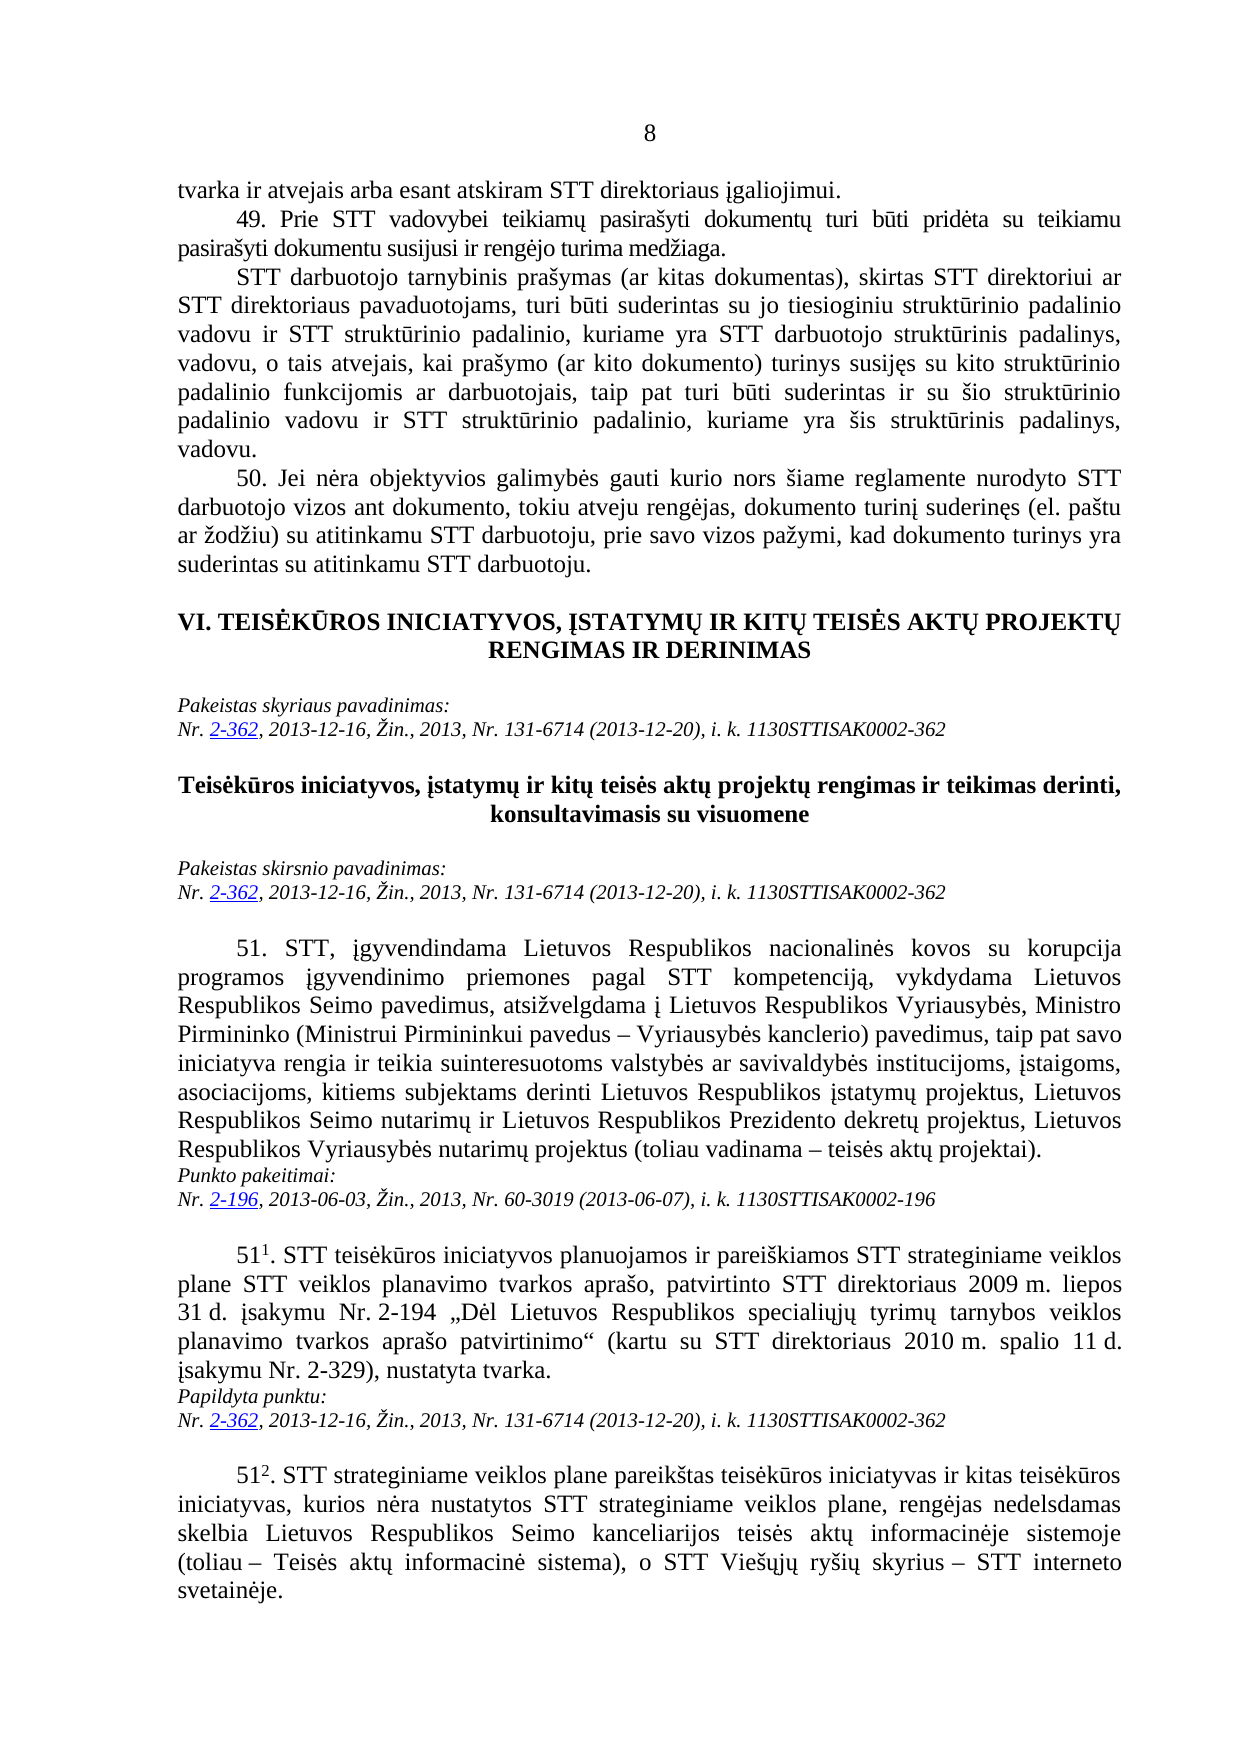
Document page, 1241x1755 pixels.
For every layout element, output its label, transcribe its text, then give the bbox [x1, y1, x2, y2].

text Teisėkūros iniciatyvos, įstatymų ir kitų teisės aktų projektų rengimas ir teikimas derinti, konsultavimasis su visuomene [177, 770, 1122, 827]
text 512. STT strateginiame veiklos plane pareikštas teisėkūros iniciatyvas ir kitas teisėkūros iniciatyvas, kurios nėra nustatytos STT strateginiame veiklos plane, rengėjas nedelsdamas skelbia Lietuvos Respublikos Seimo kanceliarijos teisės aktų informacinėje sistemoje (toliau – Teisės aktų informacinė sistema), o STT Viešųjų ryšių skyrius – STT interneto svetainėje. [177, 1461, 1122, 1604]
text 511. STT teisėkūros iniciatyvos planuojamos ir pareiškiamos STT strateginiame veiklos plane STT veiklos planavimo tvarkos aprašo, patvirtinto STT direktoriaus 2009 m. liepos 31 d. įsakymu Nr. 2-194 „Dėl Lietuvos Respublikos specialiųjų tyrimų tarnybos veiklos planavimo tvarkos aprašo patvirtinimo“ (kartu su STT direktoriaus 2010 m. spalio 11 d. įsakymu Nr. 2-329), nustatyta tvarka. [177, 1240, 1122, 1384]
text STT darbuotojo tarnybinis prašymas (ar kitas dokumentas), skirtas STT direktoriui ar STT direktoriaus pavaduotojams, turi būti suderintas su jo tiesioginiu struktūrinio padalinio vadovu ir STT struktūrinio padalinio, kuriame yra STT darbuotojo struktūrinis padalinys, vadovu, o tais atvejais, kai prašymo (ar kito dokumento) turinys susijęs su kito struktūrinio padalinio funkcijomis ar darbuotojais, taip pat turi būti suderintas ir su šio struktūrinio padalinio vadovu ir STT struktūrinio padalinio, kuriame yra šis struktūrinis padalinys, vadovu. [177, 262, 1122, 463]
text VI. TEISĖKŪROS INICIATYVOS, ĮSTATYMŲ IR KITŲ TEISĖS AKTŲ PROJEKTŲ RENGIMAS IR DERINIMAS [177, 607, 1122, 664]
text Papildyta punktu: [177, 1384, 1122, 1408]
text Pakeistas skirsnio pavadinimas: [177, 856, 1122, 880]
text tvarka ir atvejais arba esant atskiram STT direktoriaus įgaliojimui. [177, 176, 1122, 204]
text Nr. 2-362, 2013-12-16, Žin., 2013, Nr. 131-6714 (2013-12-20), i. k. 1130STTISAK0002-362 [177, 717, 1122, 741]
text Pakeistas skyriaus pavadinimas: [177, 693, 1122, 717]
text Punkto pakeitimai: [177, 1163, 1122, 1187]
text 51. STT, įgyvendindama Lietuvos Respublikos nacionalinės kovos su korupcija programos įgyvendinimo priemones pagal STT kompetenciją, vykdydama Lietuvos Respublikos Seimo pavedimus, atsižvelgdama į Lietuvos Respublikos Vyriausybės, Ministro Pirmininko (Ministrui Pirmininkui pavedus – Vyriausybės kanclerio) pavedimus, taip pat savo iniciatyva rengia ir teikia suinteresuotoms valstybės ar savivaldybės institucijoms, įstaigoms, asociacijoms, kitiems subjektams derinti Lietuvos Respublikos įstatymų projektus, Lietuvos Respublikos Seimo nutarimų ir Lietuvos Respublikos Prezidento dekretų projektus, Lietuvos Respublikos Vyriausybės nutarimų projektus (toliau vadinama – teisės aktų projektai). [177, 933, 1122, 1163]
text Nr. 2-362, 2013-12-16, Žin., 2013, Nr. 131-6714 (2013-12-20), i. k. 1130STTISAK0002-362 [177, 880, 1122, 904]
text 50. Jei nėra objektyvios galimybės gauti kurio nors šiame reglamente nurodyto STT darbuotojo vizos ant dokumento, tokiu atveju rengėjas, dokumento turinį suderinęs (el. paštu ar žodžiu) su atitinkamu STT darbuotoju, prie savo vizos pažymi, kad dokumento turinys yra suderintas su atitinkamu STT darbuotoju. [177, 463, 1122, 578]
text 49. Prie STT vadovybei teikiamų pasirašyti dokumentų turi būti pridėta su teikiamu pasirašyti dokumentu susijusi ir rengėjo turima medžiaga. [177, 204, 1122, 262]
text Nr. 2-362, 2013-12-16, Žin., 2013, Nr. 131-6714 (2013-12-20), i. k. 1130STTISAK0002-362 [177, 1408, 1122, 1432]
text Nr. 2-196, 2013-06-03, Žin., 2013, Nr. 60-3019 (2013-06-07), i. k. 1130STTISAK0002-196 [177, 1187, 1122, 1211]
